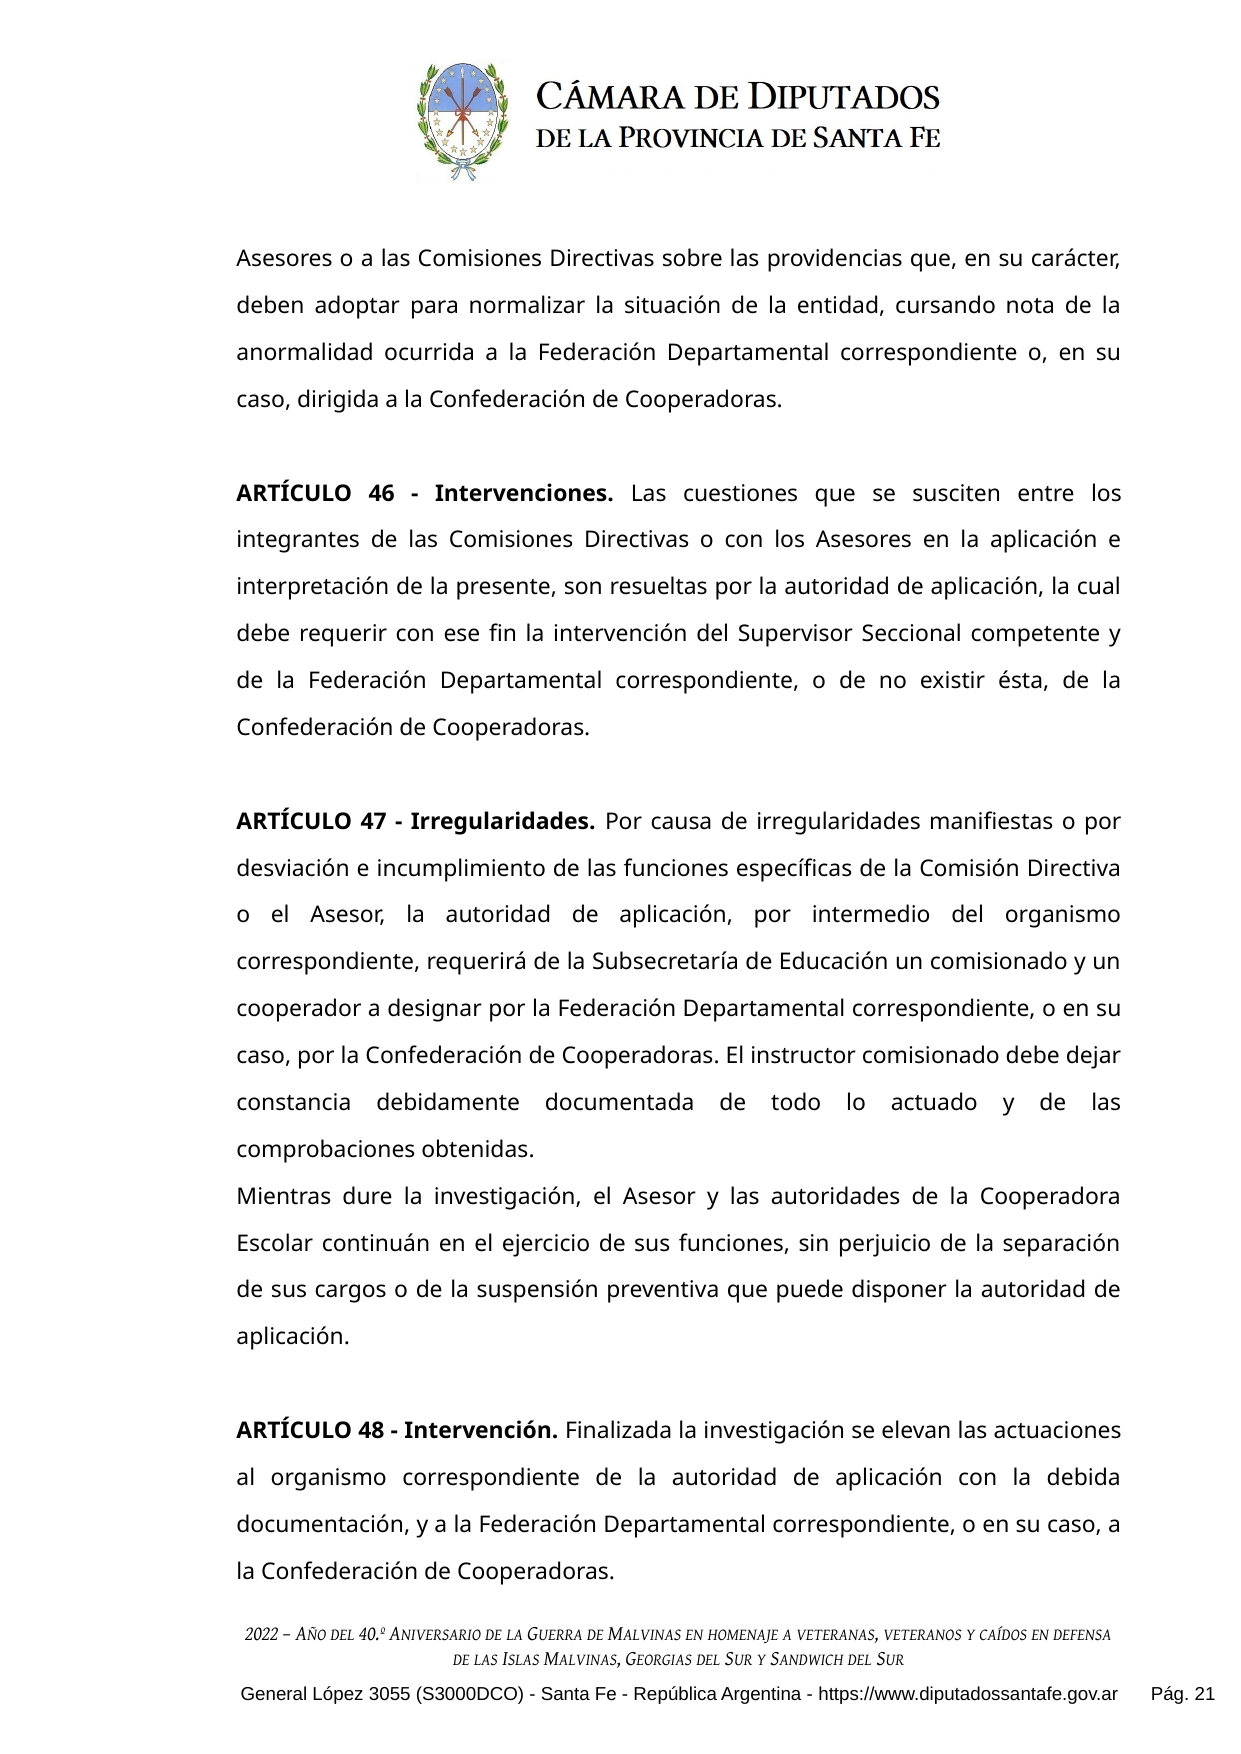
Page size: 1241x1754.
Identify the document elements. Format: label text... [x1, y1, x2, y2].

text ARTÍCULO 47 - Irregularidades. Por causa de irregularidades manifiestas o por desviación e incumplimiento de las funciones específicas de la Comisión Directiva o el Asesor, la autoridad de aplicación, por intermedio del organismo correspondiente, requerirá de la Subsecretaría de Educación un comisionado y un cooperador a designar por la Federación Departamental correspondiente, o en su caso, por la Confederación de Cooperadoras. El instructor comisionado debe dejar constancia debidamente documentada de todo lo actuado y de las comprobaciones obtenidas. [236, 805, 1122, 1164]
text Mientras dure la investigación, el Asesor y las autoridades de la Cooperadora Escolar continuán en el ejercicio de sus funciones, sin perjuicio de la separación de sus cargos o de la suspensión preventiva que puede disponer la autoridad de aplicación. [236, 1180, 1122, 1352]
picture [413, 59, 945, 183]
text Asesores o a las Comisiones Directivas sobre las providencias que, en su carácter, deben adoptar para normalizar la situación de la entidad, cursando nota de la anormalidad ocurrida a la Federación Departamental correspondiente o, en su caso, dirigida a la Confederación de Cooperadoras. [236, 242, 1122, 414]
text ARTÍCULO 46 - Intervenciones. Las cuestiones que se susciten entre los integrantes de las Comisiones Directivas o con los Asesores en la aplicación e interpretación de la presente, son resueltas por la autoridad de aplicación, la cual debe requerir con ese fin la intervención del Supervisor Seccional competente y de la Federación Departamental correspondiente, o de no existir ésta, de la Confederación de Cooperadoras. [236, 477, 1122, 742]
text ARTÍCULO 48 - Intervención. Finalizada la investigación se elevan las actuaciones al organismo correspondiente de la autoridad de aplicación con la debida documentación, y a la Federación Departamental correspondiente, o en su caso, a la Confederación de Cooperadoras. [236, 1414, 1122, 1586]
